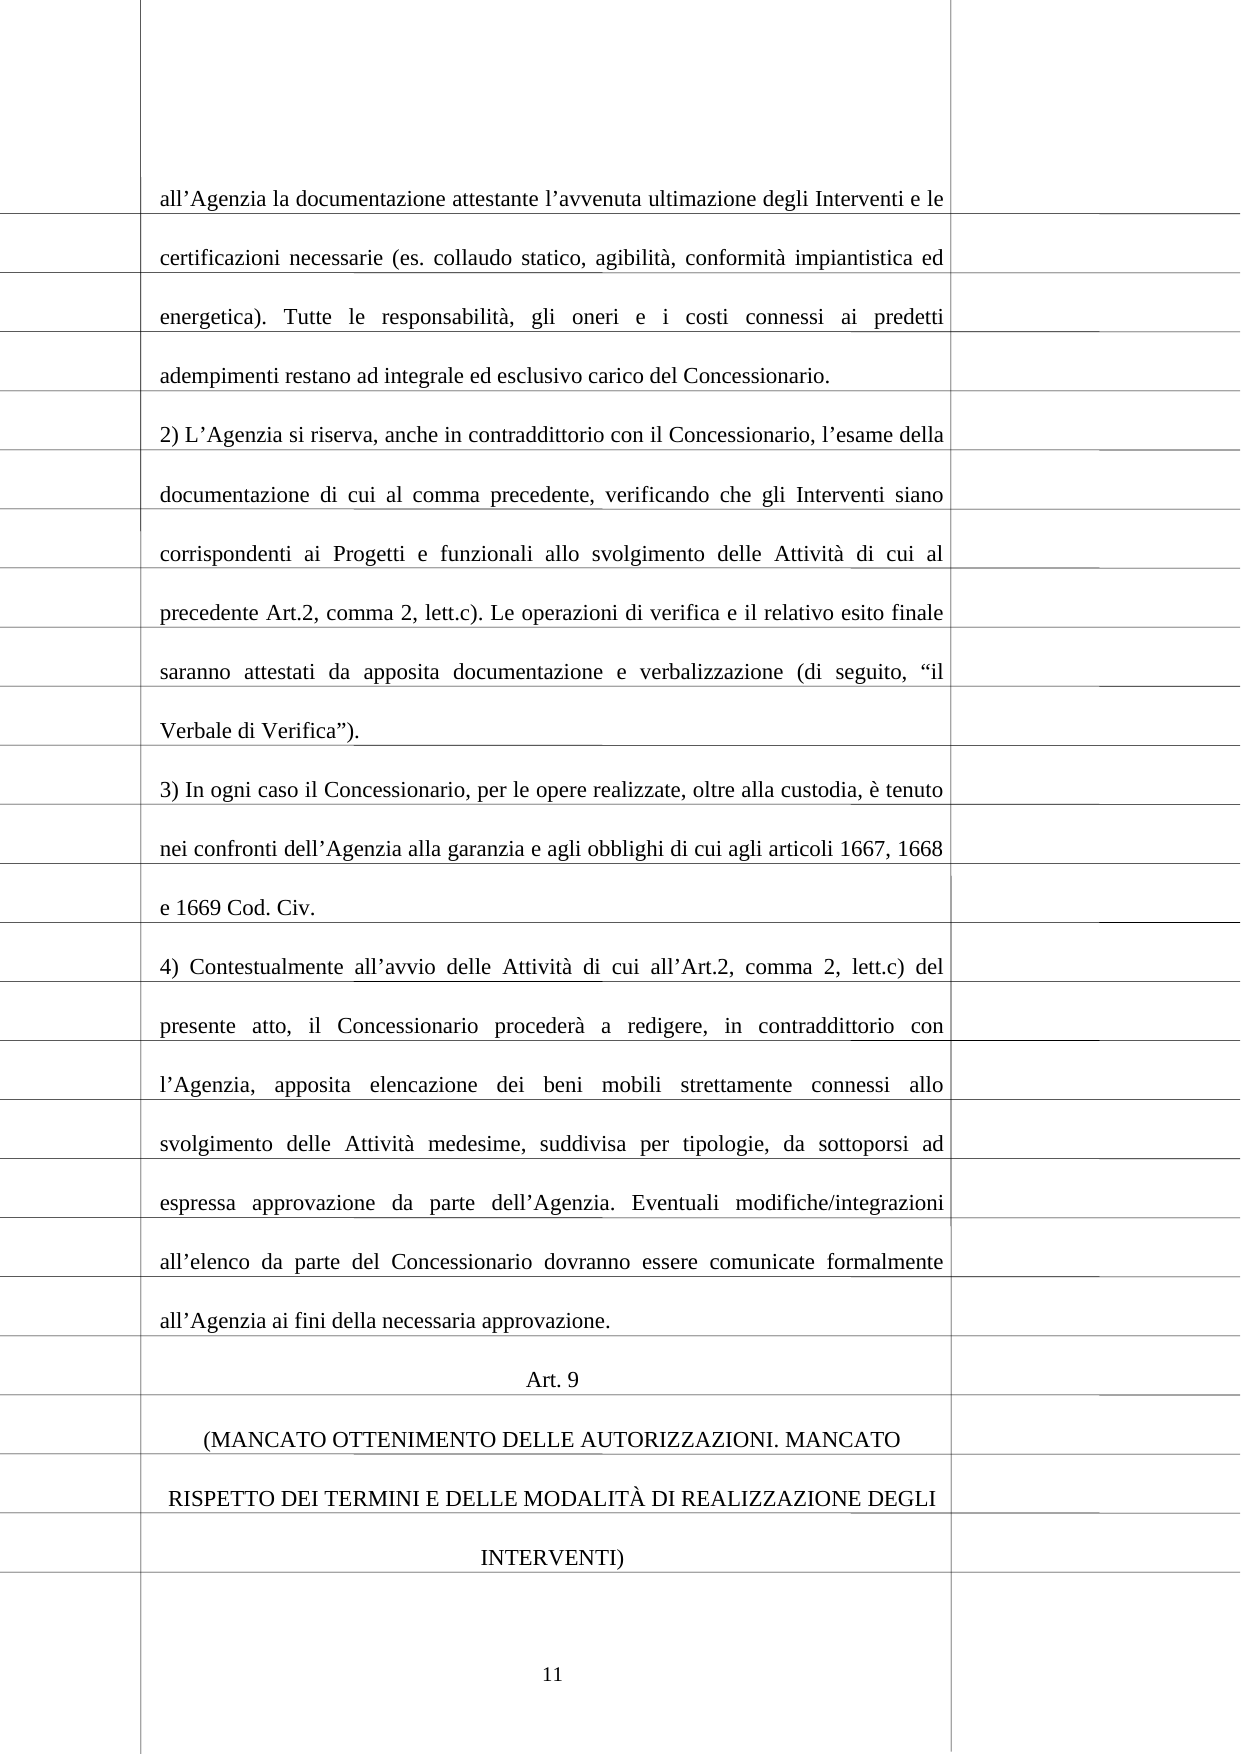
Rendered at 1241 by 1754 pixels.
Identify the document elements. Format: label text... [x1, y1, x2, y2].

text RISPETTO DEI TERMINI E DELLE MODALITÀ DI REALIZZAZIONE DEGLI [159, 1455, 945, 1512]
text saranno attestati da apposita documentazione e verbalizzazione (di seguito, “il [159, 628, 945, 685]
text all’elenco da parte del Concessionario dovranno essere comunicate formalmente [159, 1218, 945, 1276]
text svolgimento delle Attività medesime, suddivisa per tipologie, da sottoporsi ad [159, 1100, 945, 1158]
text INTERVENTI) [159, 1514, 945, 1571]
text Art. 9 [159, 1341, 945, 1394]
text l’Agenzia, apposita elencazione dei beni mobili strettamente connessi allo [159, 1041, 945, 1099]
text all’Agenzia la documentazione attestante l’avvenuta ultimazione degli Interventi e le [159, 159, 945, 213]
text Verbale di Verifica”). [159, 687, 945, 745]
text nei confronti dell’Agenzia alla garanzia e agli obblighi di cui agli articoli 1667, 1668 [159, 805, 945, 863]
text [159, 1396, 945, 1400]
text precedente Art.2, comma 2, lett.c). Le operazioni di verifica e il relativo esito finale [159, 569, 945, 626]
text 2) L’Agenzia si riserva, anche in contraddittorio con il Concessionario, l’esame della [159, 396, 945, 449]
text certificazioni necessarie (es. collaudo statico, agibilità, conformità impiantistica ed [159, 214, 945, 272]
text [159, 1573, 945, 1577]
text adempimenti restano ad integrale ed esclusivo carico del Concessionario. [159, 332, 945, 390]
text documentazione di cui al comma precedente, verificando che gli Interventi siano [159, 451, 945, 508]
text presente atto, il Concessionario procederà a redigere, in contraddittorio con [159, 982, 945, 1040]
text all’Agenzia ai fini della necessaria approvazione. [159, 1277, 945, 1335]
text 4) Contestualmente all’avvio delle Attività di cui all’Art.2, comma 2, lett.c) del [159, 927, 945, 981]
text corrispondenti ai Progetti e funzionali allo svolgimento delle Attività di cui al [159, 510, 945, 567]
text e 1669 Cod. Civ. [159, 864, 945, 922]
text energetica). Tutte le responsabilità, gli oneri e i costi connessi ai predetti [159, 273, 945, 331]
text 3) In ogni caso il Concessionario, per le opere realizzate, oltre alla custodia, è tenuto [159, 750, 945, 803]
text espressa approvazione da parte dell’Agenzia. Eventuali modifiche/integrazioni [159, 1159, 945, 1217]
text (MANCATO OTTENIMENTO DELLE AUTORIZZAZIONI. MANCATO [159, 1400, 945, 1453]
